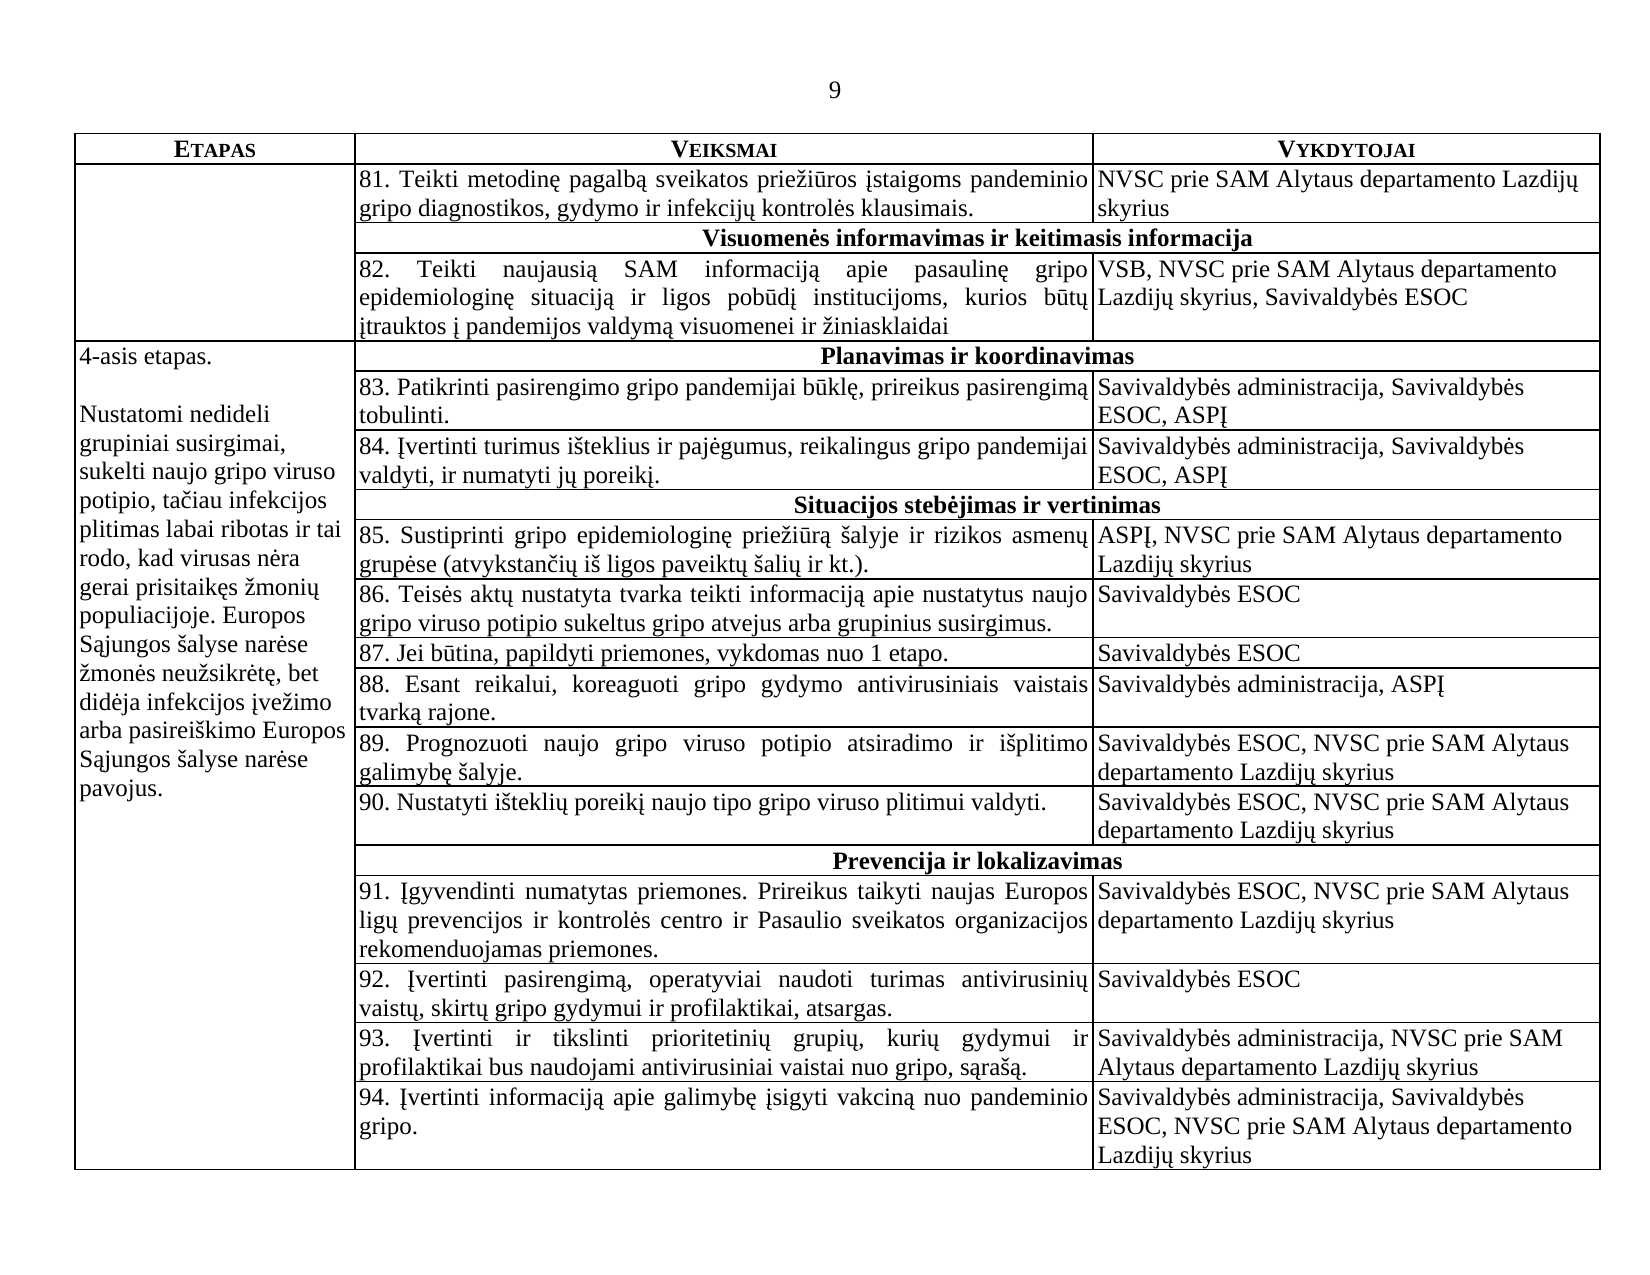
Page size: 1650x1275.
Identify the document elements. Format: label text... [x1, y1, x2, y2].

table_cell Savivaldybės administracija, Savivaldybės ESOC, NVSC prie SAM Alytaus departamento Lazdijų skyrius [1094, 1082, 1599, 1168]
table_cell 94. Įvertinti informaciją apie galimybę įsigyti vakciną nuo pandeminio gripo. [356, 1082, 1092, 1168]
table_cell 91. Įgyvendinti numatytas priemones. Prireikus taikyti naujas Europos ligų prevencijos ir kontrolės centro ir Pasaulio sveikatos organizacijos rekomenduojamas priemones. [356, 876, 1092, 962]
table_cell Savivaldybės ESOC [1094, 580, 1599, 637]
table_cell NVSC prie SAM Alytaus departamento Lazdijų skyrius [1094, 165, 1599, 222]
table_cell Savivaldybės administracija, ASPĮ [1094, 669, 1599, 726]
table_cell 84. Įvertinti turimus išteklius ir pajėgumus, reikalingus gripo pandemijai valdyti, ir numatyti jų poreikį. [356, 431, 1092, 488]
table_cell 89. Prognozuoti naujo gripo viruso potipio atsiradimo ir išplitimo galimybę šalyje. [356, 728, 1092, 785]
table_header Vykdytojai [1094, 134, 1599, 163]
table_cell 4-asis etapas. Nustatomi nedideli grupiniai susirgimai, sukelti naujo gripo viruso potipio, tačiau infekcijos plitimas labai ribotas ir tai rodo, kad virusas nėra gerai prisitaikęs žmonių populiacijoje. Europos Sąjungos šalyse narėse žmonės neužsikrėtę, bet didėja infekcijos įvežimo arba pasireiškimo Europos Sąjungos šalyse narėse pavojus. [76, 342, 354, 1168]
table_cell 81. Teikti metodinę pagalbą sveikatos priežiūros įstaigoms pandeminio gripo diagnostikos, gydymo ir infekcijų kontrolės klausimais. [356, 165, 1092, 222]
table_cell Visuomenės informavimas ir keitimasis informacija [356, 223, 1599, 252]
table_cell Savivaldybės administracija, NVSC prie SAM Alytaus departamento Lazdijų skyrius [1094, 1023, 1599, 1081]
table_cell Planavimas ir koordinavimas [356, 342, 1599, 370]
table_cell 85. Sustiprinti gripo epidemiologinę priežiūrą šalyje ir rizikos asmenų grupėse (atvykstančių iš ligos paveiktų šalių ir kt.). [356, 520, 1092, 578]
table_cell Savivaldybės administracija, Savivaldybės ESOC, ASPĮ [1094, 431, 1599, 488]
table_cell 92. Įvertinti pasirengimą, operatyviai naudoti turimas antivirusinių vaistų, skirtų gripo gydymui ir profilaktikai, atsargas. [356, 964, 1092, 1022]
table_cell Prevencija ir lokalizavimas [356, 846, 1599, 875]
table_cell Savivaldybės ESOC, NVSC prie SAM Alytaus departamento Lazdijų skyrius [1094, 876, 1599, 962]
table_cell 93. Įvertinti ir tikslinti prioritetinių grupių, kurių gydymui ir profilaktikai bus naudojami antivirusiniai vaistai nuo gripo, sąrašą. [356, 1023, 1092, 1081]
table_cell Savivaldybės ESOC, NVSC prie SAM Alytaus departamento Lazdijų skyrius [1094, 728, 1599, 785]
table_cell 86. Teisės aktų nustatyta tvarka teikti informaciją apie nustatytus naujo gripo viruso potipio sukeltus gripo atvejus arba grupinius susirgimus. [356, 580, 1092, 637]
table_cell 88. Esant reikalui, koreaguoti gripo gydymo antivirusiniais vaistais tvarką rajone. [356, 669, 1092, 726]
table_cell Savivaldybės administracija, Savivaldybės ESOC, ASPĮ [1094, 372, 1599, 429]
table_cell Savivaldybės ESOC [1094, 638, 1599, 667]
table_cell 90. Nustatyti išteklių poreikį naujo tipo gripo viruso plitimui valdyti. [356, 787, 1092, 844]
table_cell [76, 165, 354, 340]
table_cell 87. Jei būtina, papildyti priemones, vykdomas nuo 1 etapo. [356, 638, 1092, 667]
table_cell ASPĮ, NVSC prie SAM Alytaus departamento Lazdijų skyrius [1094, 520, 1599, 578]
table_cell Savivaldybės ESOC, NVSC prie SAM Alytaus departamento Lazdijų skyrius [1094, 787, 1599, 844]
table_cell VSB, NVSC prie SAM Alytaus departamento Lazdijų skyrius, Savivaldybės ESOC [1094, 254, 1599, 340]
table_cell 82. Teikti naujausią SAM informaciją apie pasaulinę gripo epidemiologinę situaciją ir ligos pobūdį institucijoms, kurios būtų įtrauktos į pandemijos valdymą visuomenei ir žiniasklaidai [356, 254, 1092, 340]
table_header Veiksmai [356, 134, 1092, 163]
table_header Etapas [76, 134, 354, 163]
table_cell Situacijos stebėjimas ir vertinimas [356, 490, 1599, 519]
table_cell 83. Patikrinti pasirengimo gripo pandemijai būklę, prireikus pasirengimą tobulinti. [356, 372, 1092, 429]
table_cell Savivaldybės ESOC [1094, 964, 1599, 1022]
